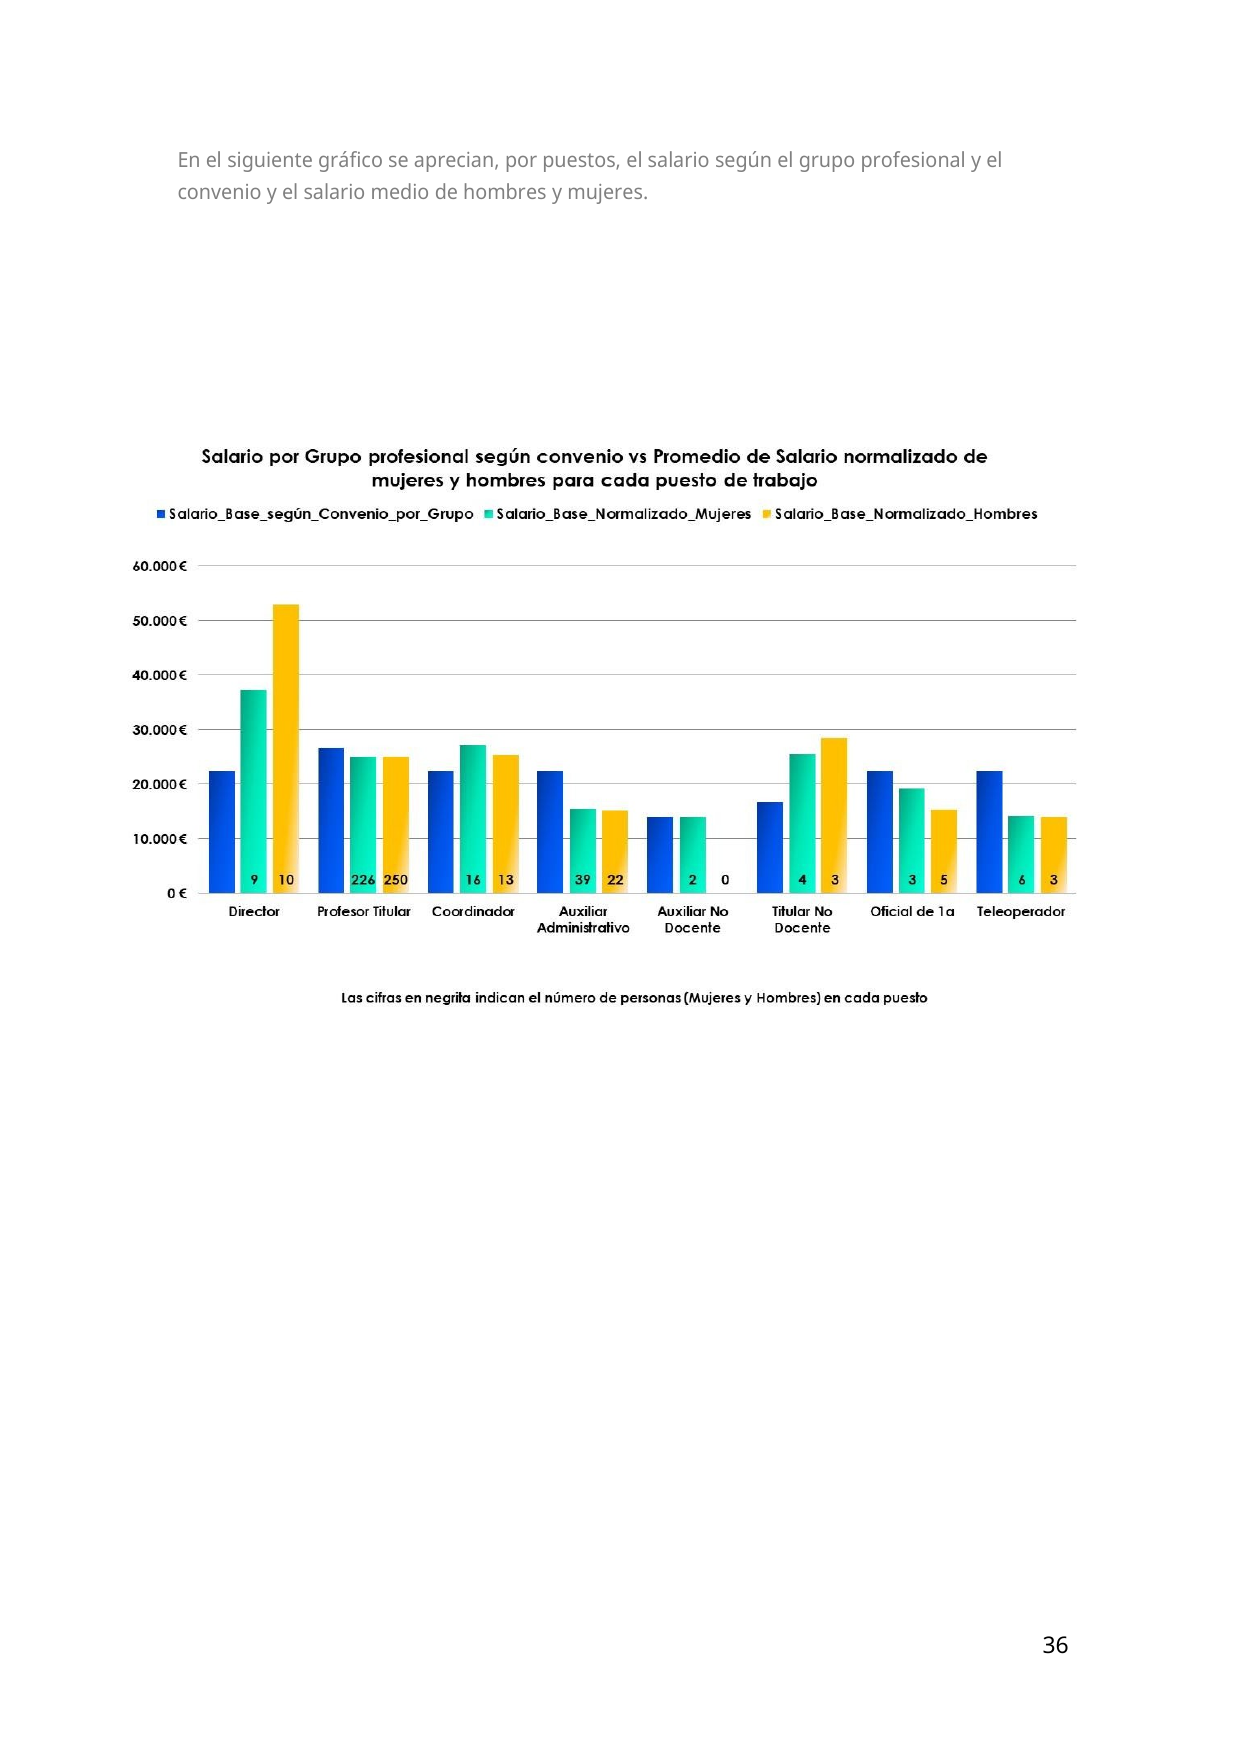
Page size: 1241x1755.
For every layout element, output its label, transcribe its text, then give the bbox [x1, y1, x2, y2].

text En el siguiente gráfico se aprecian, por puestos, el salario según el grupo profesional y el convenio y el salario medio de hombres y mujeres. [177, 146, 1064, 205]
